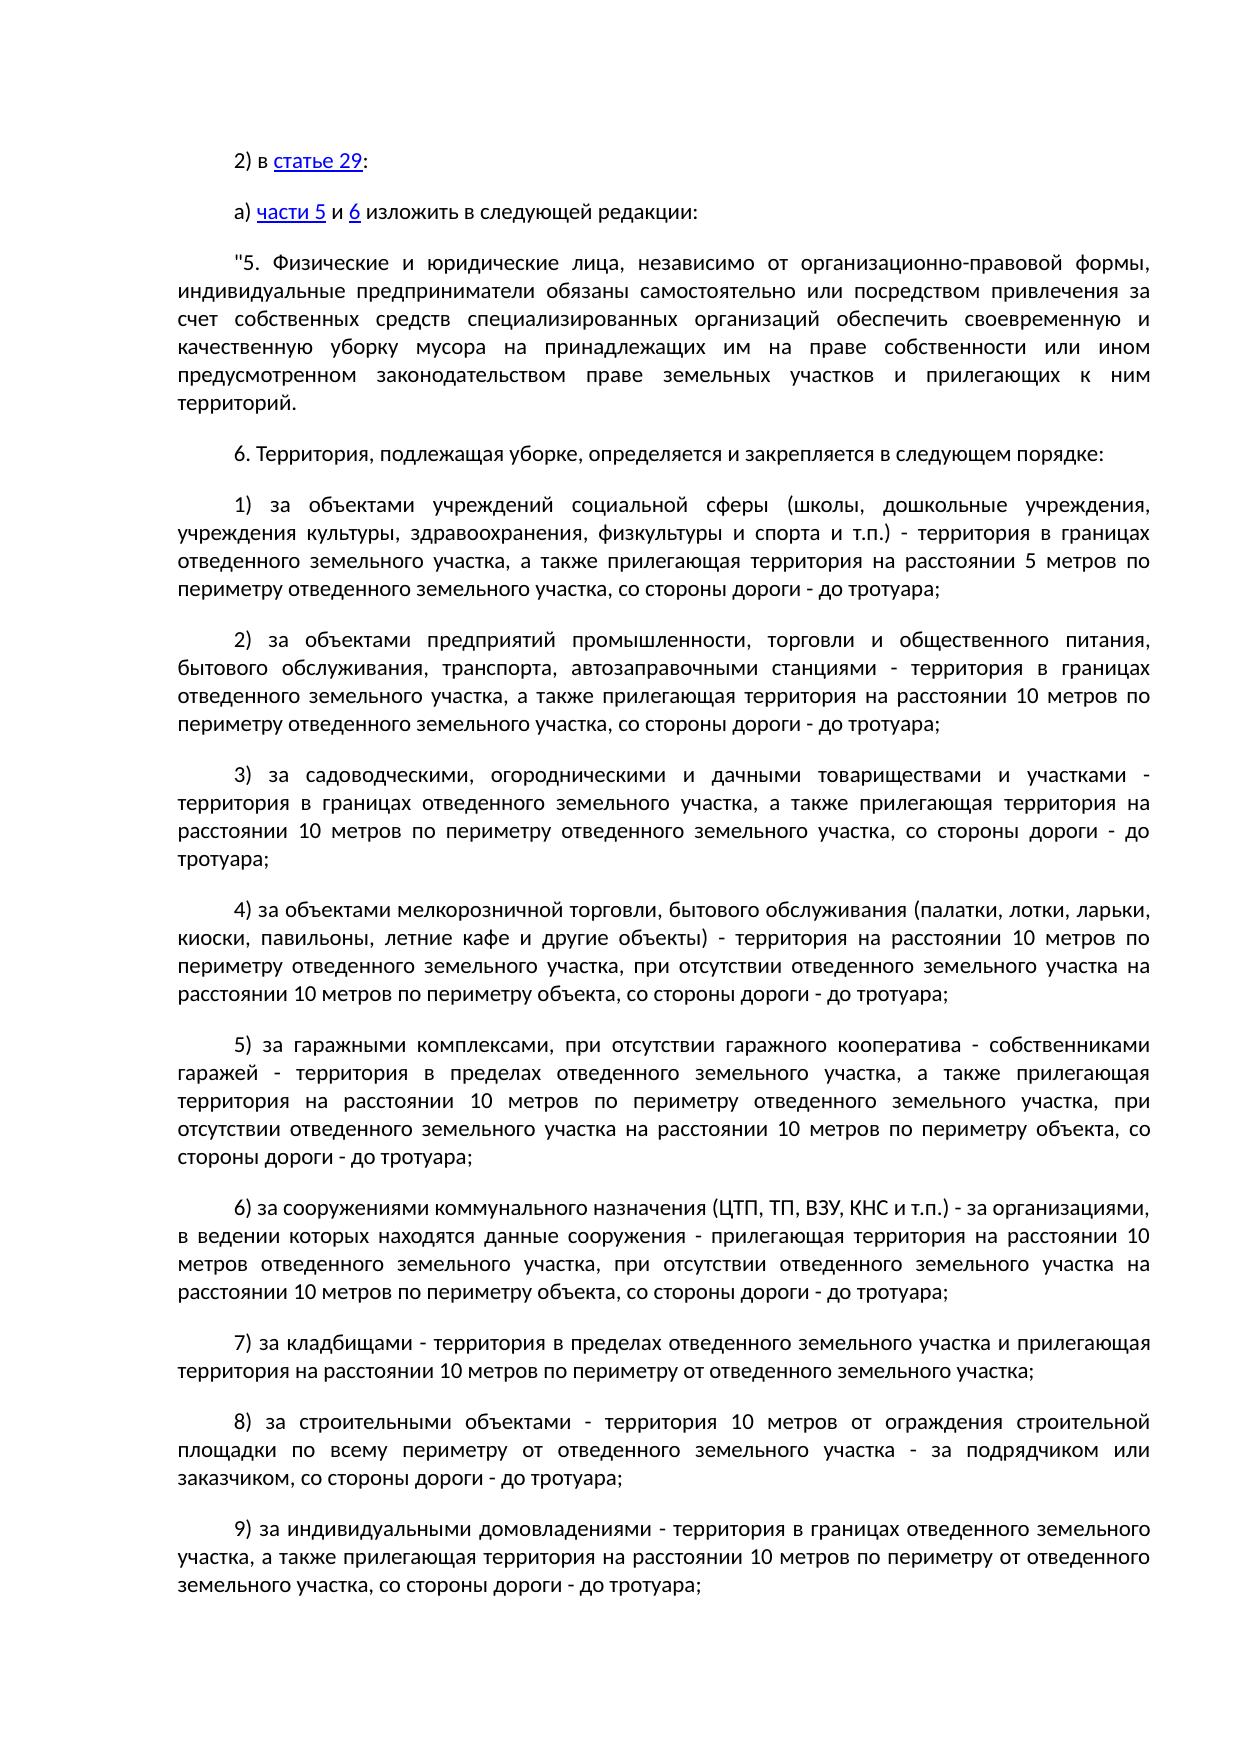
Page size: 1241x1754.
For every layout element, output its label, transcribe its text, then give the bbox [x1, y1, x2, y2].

text 8) за строительными объектами - территория 10 метров от ограждения строительной площадки по всему периметру от отведенного земельного участка - за подрядчиком или заказчиком, со стороны дороги - до тротуара; [177, 1407, 1152, 1491]
text 6. Территория, подлежащая уборке, определяется и закрепляется в следующем порядке: [177, 439, 1152, 467]
text "5. Физические и юридические лица, независимо от организационно-правовой формы, индивидуальные предприниматели обязаны самостоятельно или посредством привлечения за счет собственных средств специализированных организаций обеспечить своевременную и качественную уборку мусора на принадлежащих им на праве собственности или ином предусмотренном законодательством праве земельных участков и прилегающих к ним территорий. [177, 248, 1152, 416]
text 2) в статье 29: [177, 146, 1152, 174]
text 6) за сооружениями коммунального назначения (ЦТП, ТП, ВЗУ, КНС и т.п.) - за организациями, в ведении которых находятся данные сооружения - прилегающая территория на расстоянии 10 метров отведенного земельного участка, при отсутствии отведенного земельного участка на расстоянии 10 метров по периметру объекта, со стороны дороги - до тротуара; [177, 1193, 1152, 1305]
text 3) за садоводческими, огородническими и дачными товариществами и участками - территория в границах отведенного земельного участка, а также прилегающая территория на расстоянии 10 метров по периметру отведенного земельного участка, со стороны дороги - до тротуара; [177, 760, 1152, 872]
text 9) за индивидуальными домовладениями - территория в границах отведенного земельного участка, а также прилегающая территория на расстоянии 10 метров по периметру от отведенного земельного участка, со стороны дороги - до тротуара; [177, 1514, 1152, 1598]
text 5) за гаражными комплексами, при отсутствии гаражного кооператива - собственниками гаражей - территория в пределах отведенного земельного участка, а также прилегающая территория на расстоянии 10 метров по периметру отведенного земельного участка, при отсутствии отведенного земельного участка на расстоянии 10 метров по периметру объекта, со стороны дороги - до тротуара; [177, 1030, 1152, 1170]
text 7) за кладбищами - территория в пределах отведенного земельного участка и прилегающая территория на расстоянии 10 метров по периметру от отведенного земельного участка; [177, 1328, 1152, 1384]
text 4) за объектами мелкорозничной торговли, бытового обслуживания (палатки, лотки, ларьки, киоски, павильоны, летние кафе и другие объекты) - территория на расстоянии 10 метров по периметру отведенного земельного участка, при отсутствии отведенного земельного участка на расстоянии 10 метров по периметру объекта, со стороны дороги - до тротуара; [177, 895, 1152, 1007]
text 2) за объектами предприятий промышленности, торговли и общественного питания, бытового обслуживания, транспорта, автозаправочными станциями - территория в границах отведенного земельного участка, а также прилегающая территория на расстоянии 10 метров по периметру отведенного земельного участка, со стороны дороги - до тротуара; [177, 625, 1152, 737]
text 1) за объектами учреждений социальной сферы (школы, дошкольные учреждения, учреждения культуры, здравоохранения, физкультуры и спорта и т.п.) - территория в границах отведенного земельного участка, а также прилегающая территория на расстоянии 5 метров по периметру отведенного земельного участка, со стороны дороги - до тротуара; [177, 490, 1152, 602]
text а) части 5 и 6 изложить в следующей редакции: [177, 197, 1152, 225]
